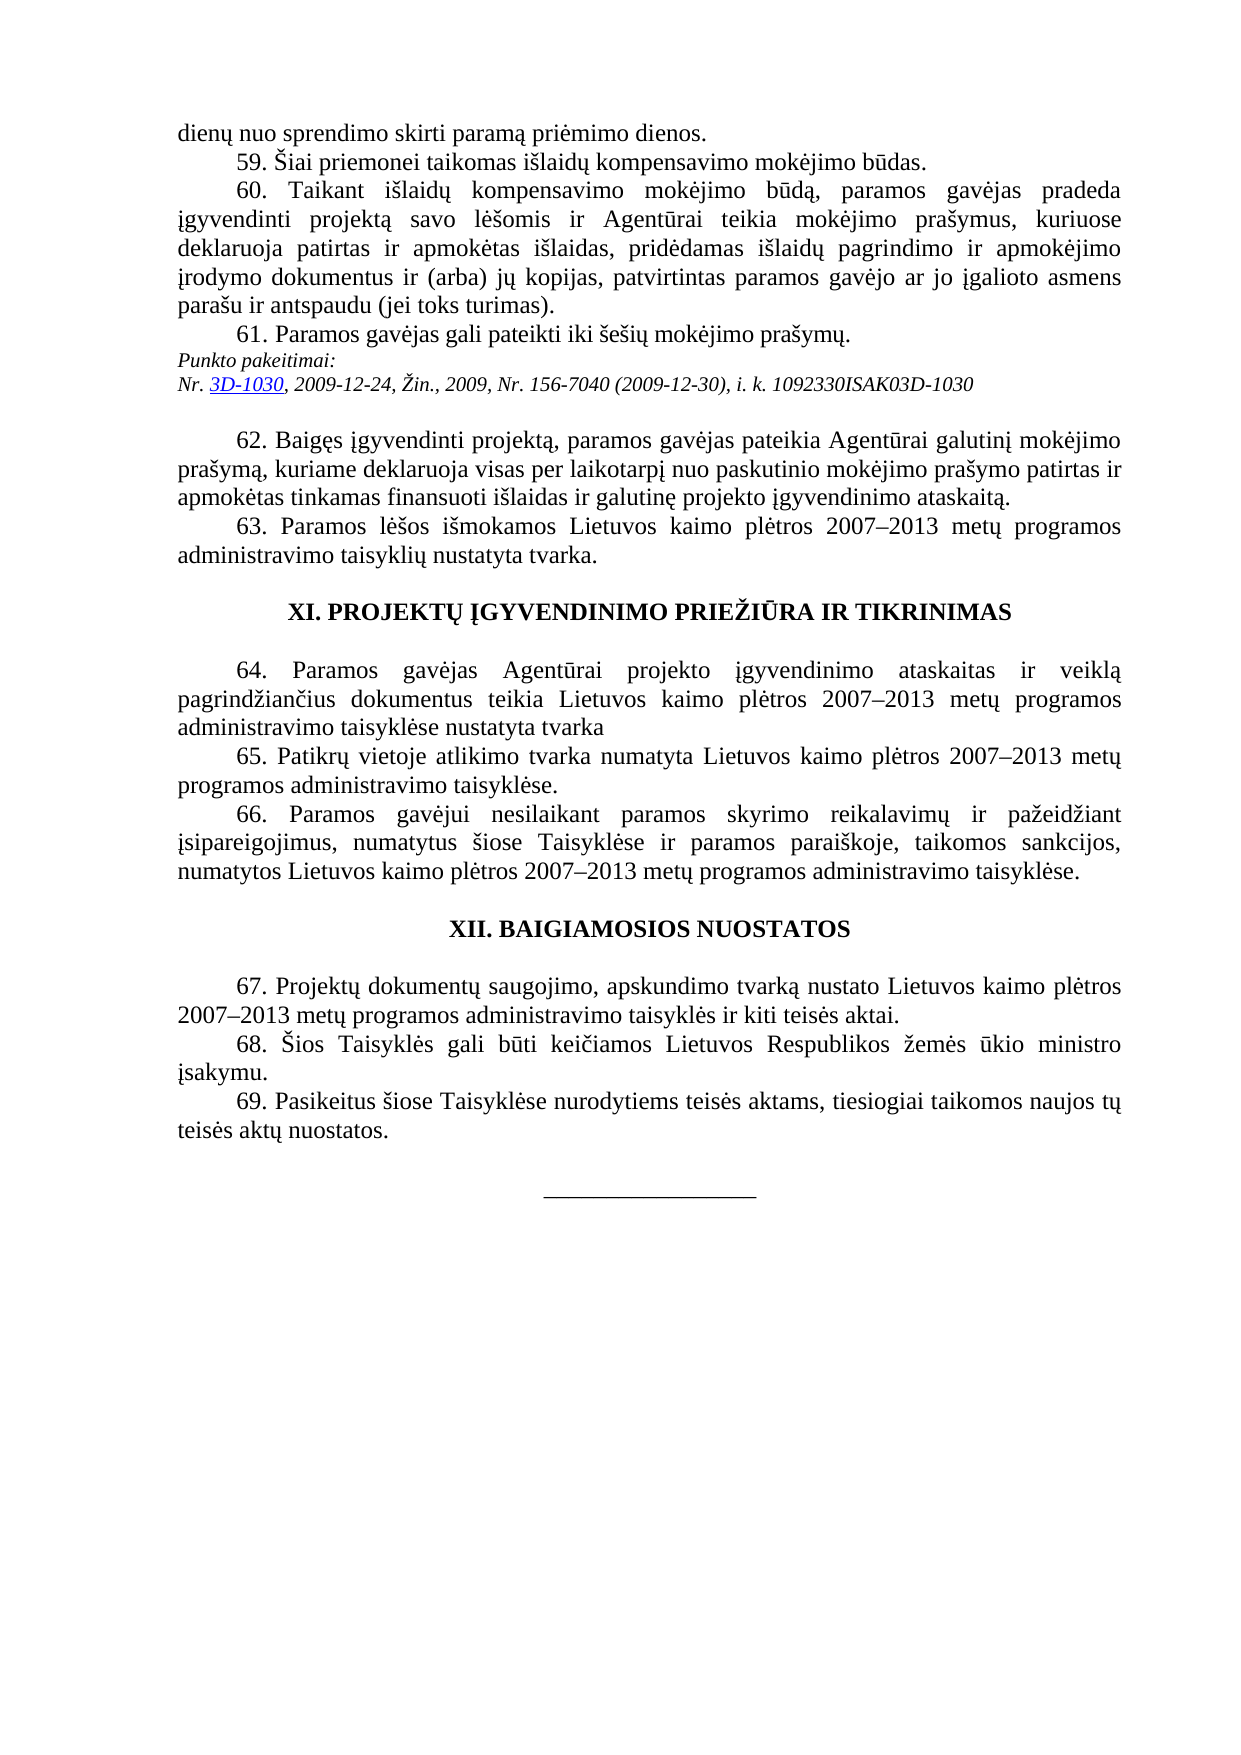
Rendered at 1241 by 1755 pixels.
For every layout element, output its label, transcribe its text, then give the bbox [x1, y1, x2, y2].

text dienų nuo sprendimo skirti paramą priėmimo dienos. [177, 118, 1122, 147]
text XII. BAIGIAMOSIOS NUOSTATOS [177, 914, 1122, 942]
text _________________ [177, 1172, 1122, 1201]
text 68. Šios Taisyklės gali būti keičiamos Lietuvos Respublikos žemės ūkio ministro įsakymu. [177, 1029, 1122, 1086]
text 67. Projektų dokumentų saugojimo, apskundimo tvarką nustato Lietuvos kaimo plėtros 2007–2013 metų programos administravimo taisyklės ir kiti teisės aktai. [177, 971, 1122, 1029]
text 66. Paramos gavėjui nesilaikant paramos skyrimo reikalavimų ir pažeidžiant įsipareigojimus, numatytus šiose Taisyklėse ir paramos paraiškoje, taikomos sankcijos, numatytos Lietuvos kaimo plėtros 2007–2013 metų programos administravimo taisyklėse. [177, 799, 1122, 885]
text 60. Taikant išlaidų kompensavimo mokėjimo būdą, paramos gavėjas pradeda įgyvendinti projektą savo lėšomis ir Agentūrai teikia mokėjimo prašymus, kuriuose deklaruoja patirtas ir apmokėtas išlaidas, pridėdamas išlaidų pagrindimo ir apmokėjimo įrodymo dokumentus ir (arba) jų kopijas, patvirtintas paramos gavėjo ar jo įgalioto asmens parašu ir antspaudu (jei toks turimas). [177, 176, 1122, 319]
text XI. PROJEKTŲ ĮGYVENDINIMO PRIEŽIŪRA IR TIKRINIMAS [177, 597, 1122, 626]
text 69. Pasikeitus šiose Taisyklėse nurodytiems teisės aktams, tiesiogiai taikomos naujos tų teisės aktų nuostatos. [177, 1086, 1122, 1144]
text 65. Patikrų vietoje atlikimo tvarka numatyta Lietuvos kaimo plėtros 2007–2013 metų programos administravimo taisyklėse. [177, 741, 1122, 799]
text 63. Paramos lėšos išmokamos Lietuvos kaimo plėtros 2007–2013 metų programos administravimo taisyklių nustatyta tvarka. [177, 511, 1122, 569]
text Nr. 3D-1030, 2009-12-24, Žin., 2009, Nr. 156-7040 (2009-12-30), i. k. 1092330ISAK03D-1030 [177, 372, 1122, 396]
text 59. Šiai priemonei taikomas išlaidų kompensavimo mokėjimo būdas. [177, 147, 1122, 176]
text 62. Baigęs įgyvendinti projektą, paramos gavėjas pateikia Agentūrai galutinį mokėjimo prašymą, kuriame deklaruoja visas per laikotarpį nuo paskutinio mokėjimo prašymo patirtas ir apmokėtas tinkamas finansuoti išlaidas ir galutinę projekto įgyvendinimo ataskaitą. [177, 425, 1122, 511]
text Punkto pakeitimai: [177, 348, 1122, 372]
text 61. Paramos gavėjas gali pateikti iki šešių mokėjimo prašymų. [177, 319, 1122, 348]
text 64. Paramos gavėjas Agentūrai projekto įgyvendinimo ataskaitas ir veiklą pagrindžiančius dokumentus teikia Lietuvos kaimo plėtros 2007–2013 metų programos administravimo taisyklėse nustatyta tvarka [177, 655, 1122, 741]
